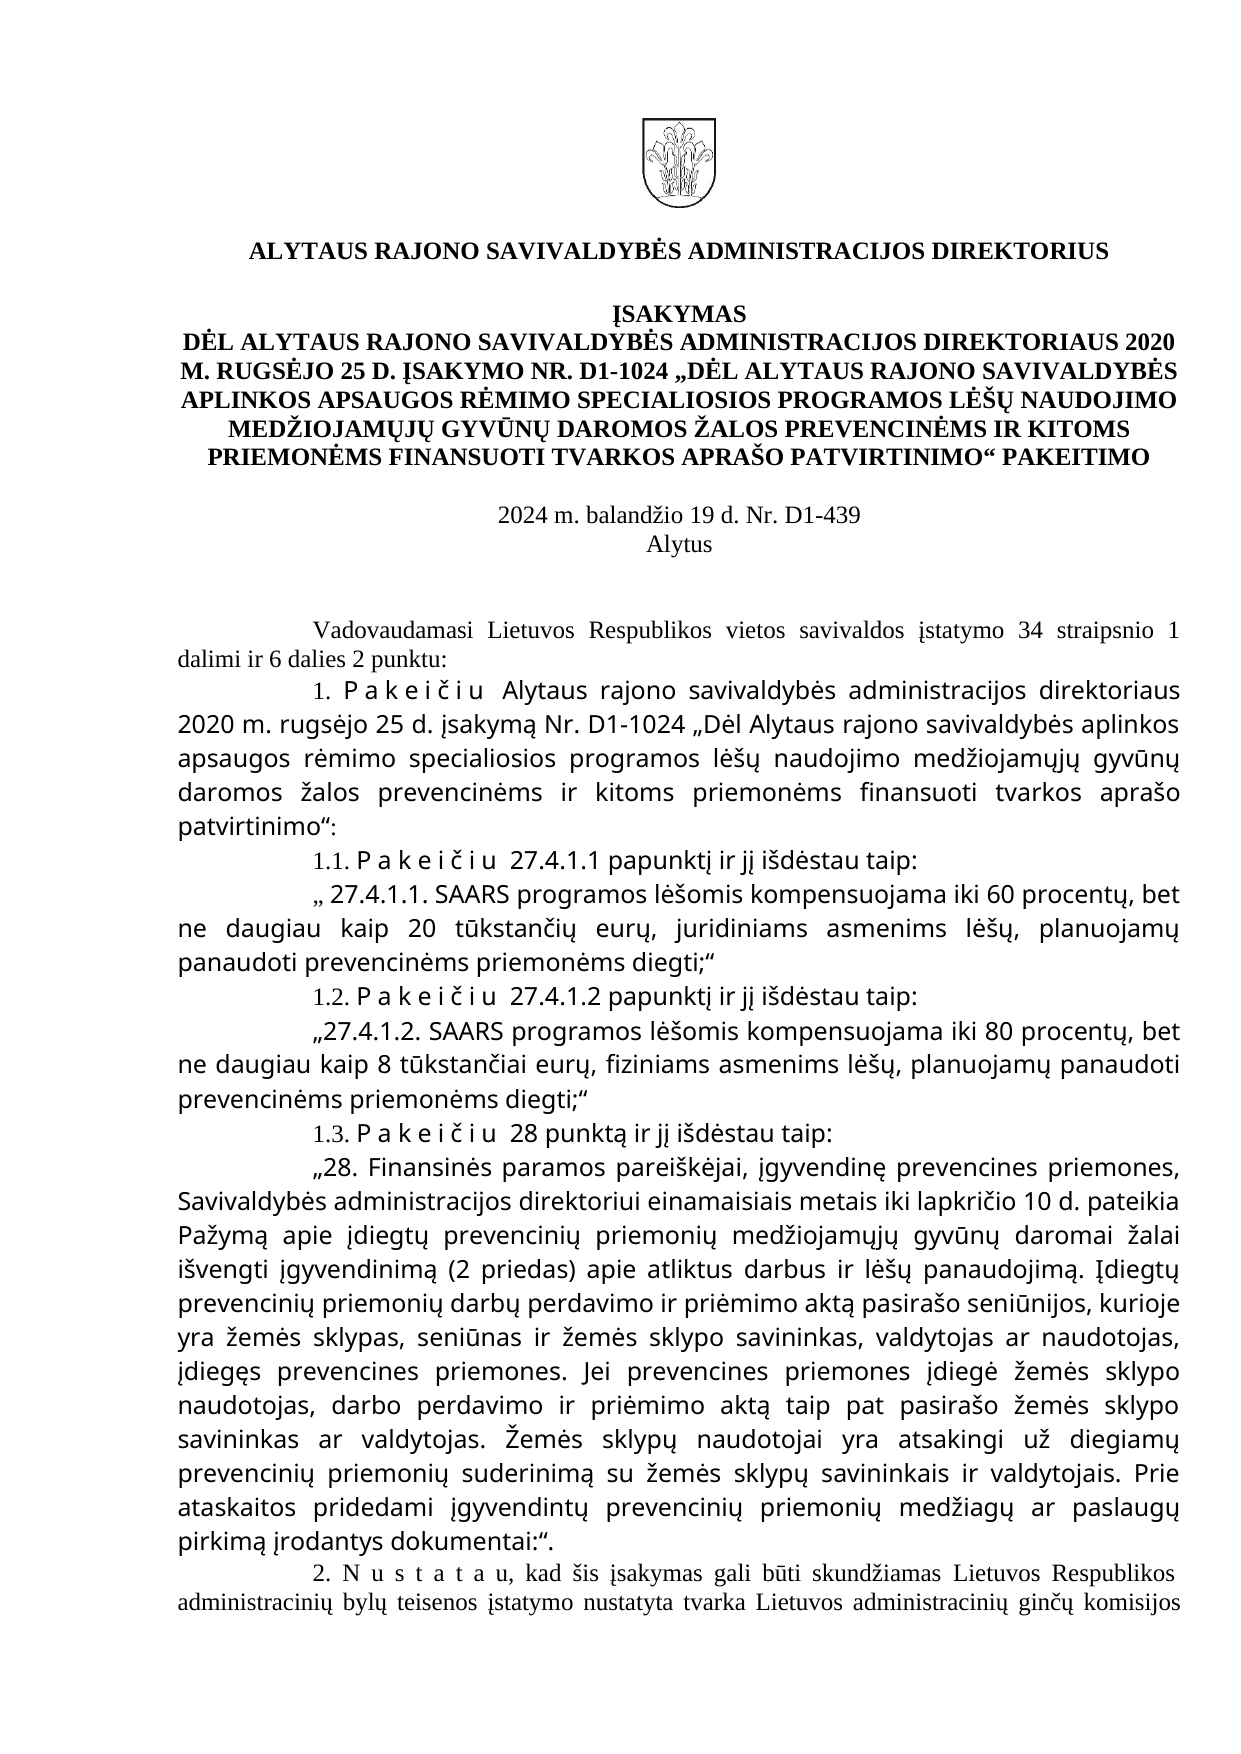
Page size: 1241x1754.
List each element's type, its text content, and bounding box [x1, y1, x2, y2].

text ĮSAKYMAS [177, 299, 1181, 327]
text 1. Pakeičiu Alytaus rajono savivaldybės administracijos direktoriaus 2020 m. rugsėjo 25 d. įsakymą Nr. D1-1024 „Dėl Alytaus rajono savivaldybės aplinkos apsaugos rėmimo specialiosios programos lėšų naudojimo medžiojamųjų gyvūnų daromos žalos prevencinėms ir kitoms priemonėms finansuoti tvarkos aprašo patvirtinimo“: [177, 672, 1181, 843]
text 1.1. Pakeičiu 27.4.1.1 papunktį ir jį išdėstau taip: [177, 843, 1181, 877]
text „ 27.4.1.1. SAARS programos lėšomis kompensuojama iki 60 procentų, bet ne daugiau kaip 20 tūkstančių eurų, juridiniams asmenims lėšų, planuojamų panaudoti prevencinėms priemonėms diegti;“ [177, 877, 1181, 979]
text 1.2. Pakeičiu 27.4.1.2 papunktį ir jį išdėstau taip: [177, 979, 1181, 1013]
text ALYTAUS RAJONO SAVIVALDYBĖS ADMINISTRACIJOS DIREKTORIUS [177, 236, 1181, 265]
text DĖL ALYTAUS RAJONO SAVIVALDYBĖS ADMINISTRACIJOS DIREKTORIAUS 2020 M. RUGSĖJO 25 D. ĮSAKYMO NR. D1-1024 „DĖL ALYTAUS RAJONO SAVIVALDYBĖS APLINKOS APSAUGOS RĖMIMO SPECIALIOSIOS PROGRAMOS LĖŠŲ NAUDOJIMO MEDŽIOJAMŲJŲ GYVŪNŲ DAROMOS ŽALOS PREVENCINĖMS IR KITOMS PRIEMONĖMS FINANSUOTI TVARKOS APRAŠO PATVIRTINIMO“ PAKEITIMO [177, 327, 1181, 471]
text „28. Finansinės paramos pareiškėjai, įgyvendinę prevencines priemones, Savivaldybės administracijos direktoriui einamaisiais metais iki lapkričio 10 d. pateikia Pažymą apie įdiegtų prevencinių priemonių medžiojamųjų gyvūnų daromai žalai išvengti įgyvendinimą (2 priedas) apie atliktus darbus ir lėšų panaudojimą. Įdiegtų prevencinių priemonių darbų perdavimo ir priėmimo aktą pasirašo seniūnijos, kurioje yra žemės sklypas, seniūnas ir žemės sklypo savininkas, valdytojas ar naudotojas, įdiegęs prevencines priemones. Jei prevencines priemones įdiegė žemės sklypo naudotojas, darbo perdavimo ir priėmimo aktą taip pat pasirašo žemės sklypo savininkas ar valdytojas. Žemės sklypų naudotojai yra atsakingi už diegiamų prevencinių priemonių suderinimą su žemės sklypų savininkais ir valdytojais. Prie ataskaitos pridedami įgyvendintų prevencinių priemonių medžiagų ar paslaugų pirkimą įrodantys dokumentai:“. [177, 1149, 1181, 1558]
text 2024 m. balandžio 19 d. Nr. D1-439 [177, 500, 1181, 529]
text 1.3. Pakeičiu 28 punktą ir jį išdėstau taip: [177, 1115, 1181, 1149]
text Alytus [177, 529, 1181, 557]
text 2. N u s t a t a u, kad šis įsakymas gali būti skundžiamas Lietuvos Respublikos administracinių bylų teisenos įstatymo nustatyta tvarka Lietuvos administracinių ginčų komisijos [177, 1558, 1181, 1616]
text Vadovaudamasi Lietuvos Respublikos vietos savivaldos įstatymo 34 straipsnio 1 dalimi ir 6 dalies 2 punktu: [177, 615, 1181, 672]
text „27.4.1.2. SAARS programos lėšomis kompensuojama iki 80 procentų, bet ne daugiau kaip 8 tūkstančiai eurų, fiziniams asmenims lėšų, planuojamų panaudoti prevencinėms priemonėms diegti;“ [177, 1013, 1181, 1115]
